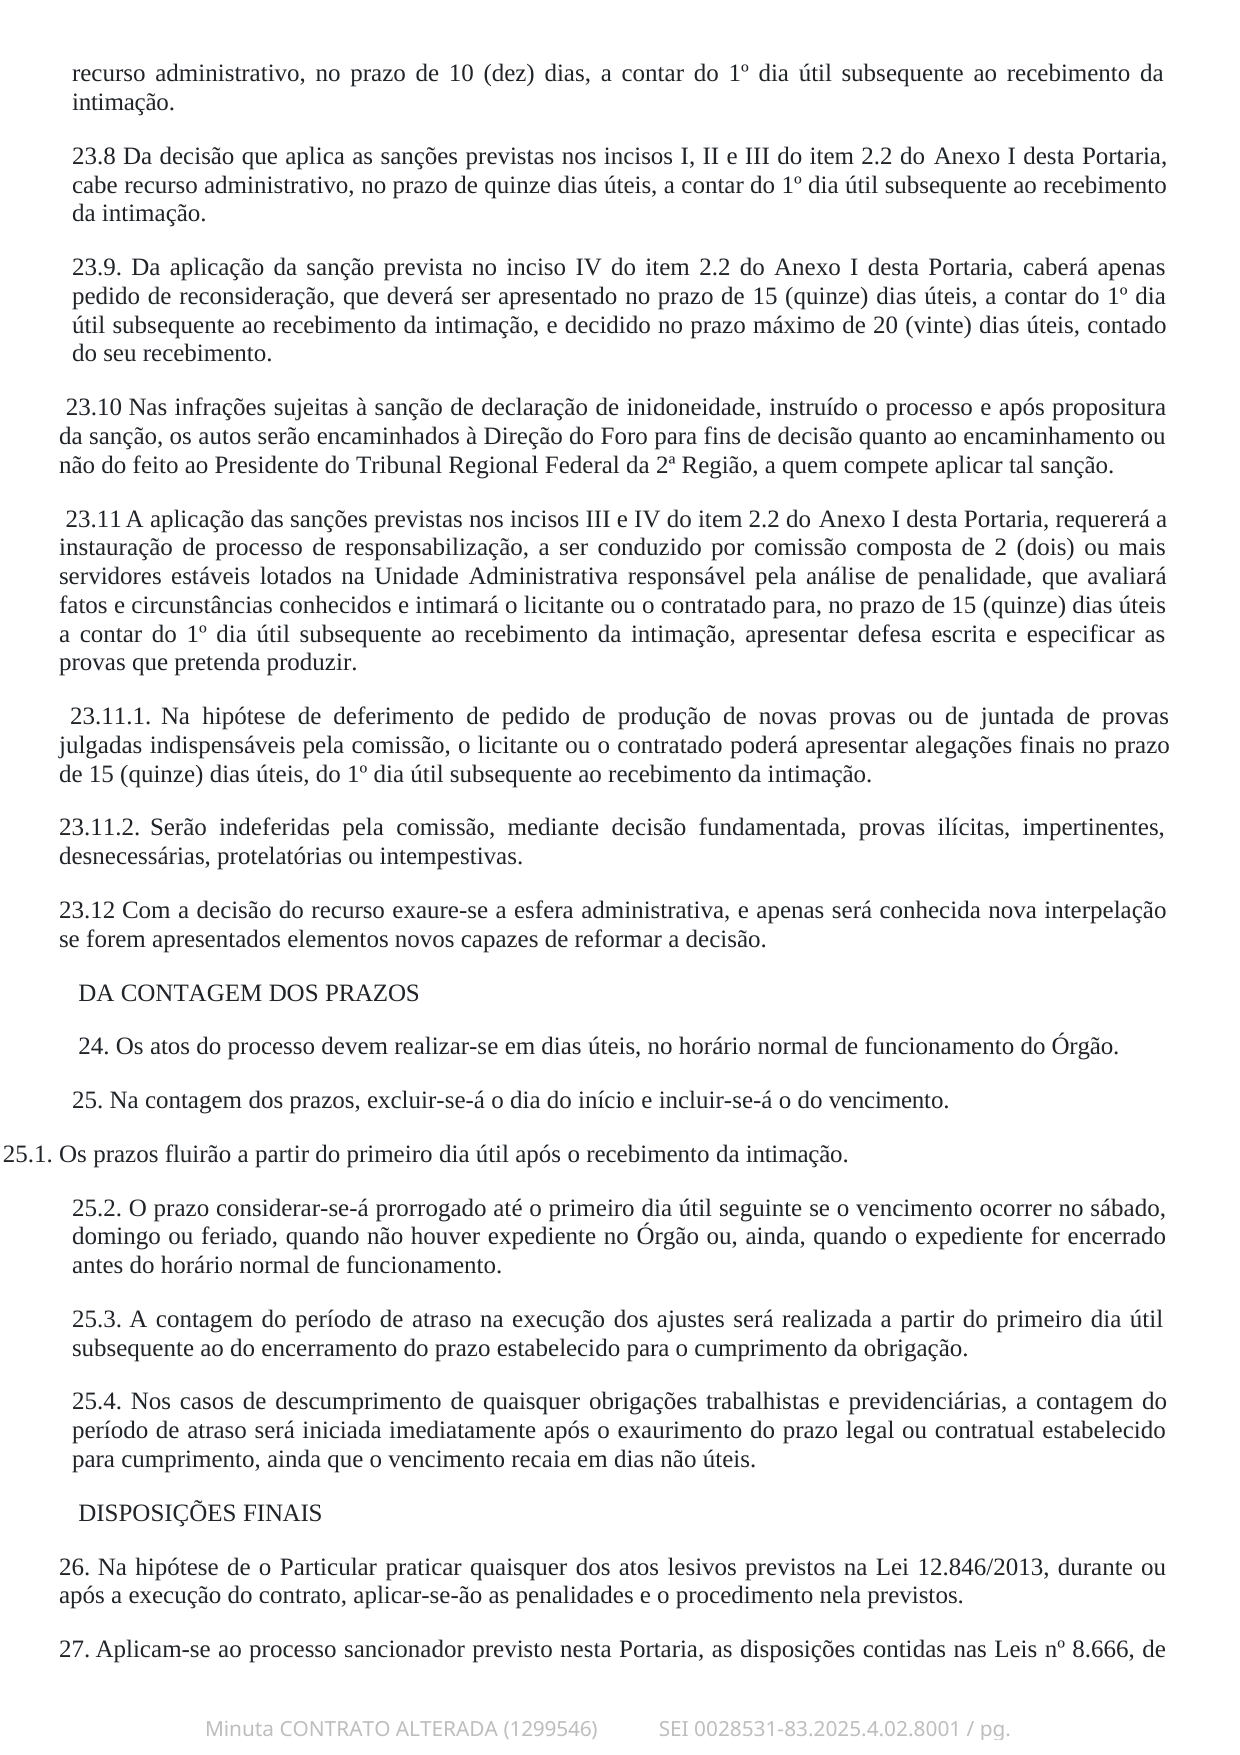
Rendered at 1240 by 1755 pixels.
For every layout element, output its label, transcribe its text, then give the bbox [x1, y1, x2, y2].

list Nos casos de descumprimento de quaisquer obrigações trabalhistas e previdenciárias, a contagem do período de atraso será iniciada imediatamente após o exaurimento do prazo legal ou contratual estabelecido para cumprimento, ainda que o vencimento recaia em dias não úteis. [72, 1386, 1168, 1473]
list O prazo considerar-se-á prorrogado até o primeiro dia útil seguinte se o vencimento ocorrer no sábado, domingo ou feriado, quando não houver expediente no Órgão ou, ainda, quando o expediente for encerrado antes do horário normal de funcionamento. [72, 1193, 1168, 1279]
text 23.9. Da aplicação da sanção prevista no inciso IV do item 2.2 do Anexo I desta Portaria, caberá apenas pedido de reconsideração, que deverá ser apresentado no prazo de 15 (quinze) dias úteis, a contar do 1º dia útil subsequente ao recebimento da intimação, e decidido no prazo máximo de 20 (vinte) dias úteis, contado do seu recebimento. [72, 252, 1168, 367]
text DA CONTAGEM DOS PRAZOS [78, 978, 1181, 1006]
text DISPOSIÇÕES FINAIS [78, 1498, 1181, 1526]
list Nas infrações sujeitas à sanção de declaração de inidoneidade, instruído o processo e após propositura da sanção, os autos serão encaminhados à Direção do Foro para fins de decisão quanto ao encaminhamento ou não do feito ao Presidente do Tribunal Regional Federal da 2ª Região, a quem compete aplicar tal sanção. [59, 392, 1167, 479]
text recurso administrativo, no prazo de 10 (dez) dias, a contar do 1º dia útil subsequente ao recebimento da intimação. [72, 58, 1181, 116]
list Na hipótese de deferimento de pedido de produção de novas provas ou de juntada de provas julgadas indispensáveis pela comissão, o licitante ou o contratado poderá apresentar alegações finais no prazo de 15 (quinze) dias úteis, do 1º dia útil subsequente ao recebimento da intimação. [59, 701, 1169, 787]
list Serão indeferidas pela comissão, mediante decisão fundamentada, provas ilícitas, impertinentes, desnecessárias, protelatórias ou intempestivas. [59, 812, 1166, 870]
list Na hipótese de o Particular praticar quaisquer dos atos lesivos previstos na Lei 12.846/2013, durante ou após a execução do contrato, aplicar-se-ão as penalidades e o procedimento nela previstos. [59, 1552, 1167, 1609]
list Aplicam-se ao processo sancionador previsto nesta Portaria, as disposições contidas nas Leis nº 8.666, de [59, 1634, 1167, 1663]
list A contagem do período de atraso na execução dos ajustes será realizada a partir do primeiro dia útil subsequente ao do encerramento do prazo estabelecido para o cumprimento da obrigação. [72, 1304, 1164, 1361]
list Com a decisão do recurso exaure-se a esfera administrativa, e apenas será conhecida nova interpelação se forem apresentados elementos novos capazes de reformar a decisão. [59, 895, 1168, 952]
list Os atos do processo devem realizar-se em dias úteis, no horário normal de funcionamento do Órgão. [78, 1031, 1181, 1060]
list Os prazos fluirão a partir do primeiro dia útil após o recebimento da intimação. [3, 1139, 1181, 1168]
list Na contagem dos prazos, excluir-se-á o dia do início e incluir-se-á o do vencimento. [72, 1085, 1181, 1114]
text 23.8 Da decisão que aplica as sanções previstas nos incisos I, II e III do item 2.2 do Anexo I desta Portaria, cabe recurso administrativo, no prazo de quinze dias úteis, a contar do 1º dia útil subsequente ao recebimento da intimação. [72, 141, 1167, 227]
list A aplicação das sanções previstas nos incisos III e IV do item 2.2 do Anexo I desta Portaria, requererá a instauração de processo de responsabilização, a ser conduzido por comissão composta de 2 (dois) ou mais servidores estáveis lotados na Unidade Administrativa responsável pela análise de penalidade, que avaliará fatos e circunstâncias conhecidos e intimará o licitante ou o contratado para, no prazo de 15 (quinze) dias úteis a contar do 1º dia útil subsequente ao recebimento da intimação, apresentar defesa escrita e especificar as provas que pretenda produzir. [59, 504, 1168, 676]
